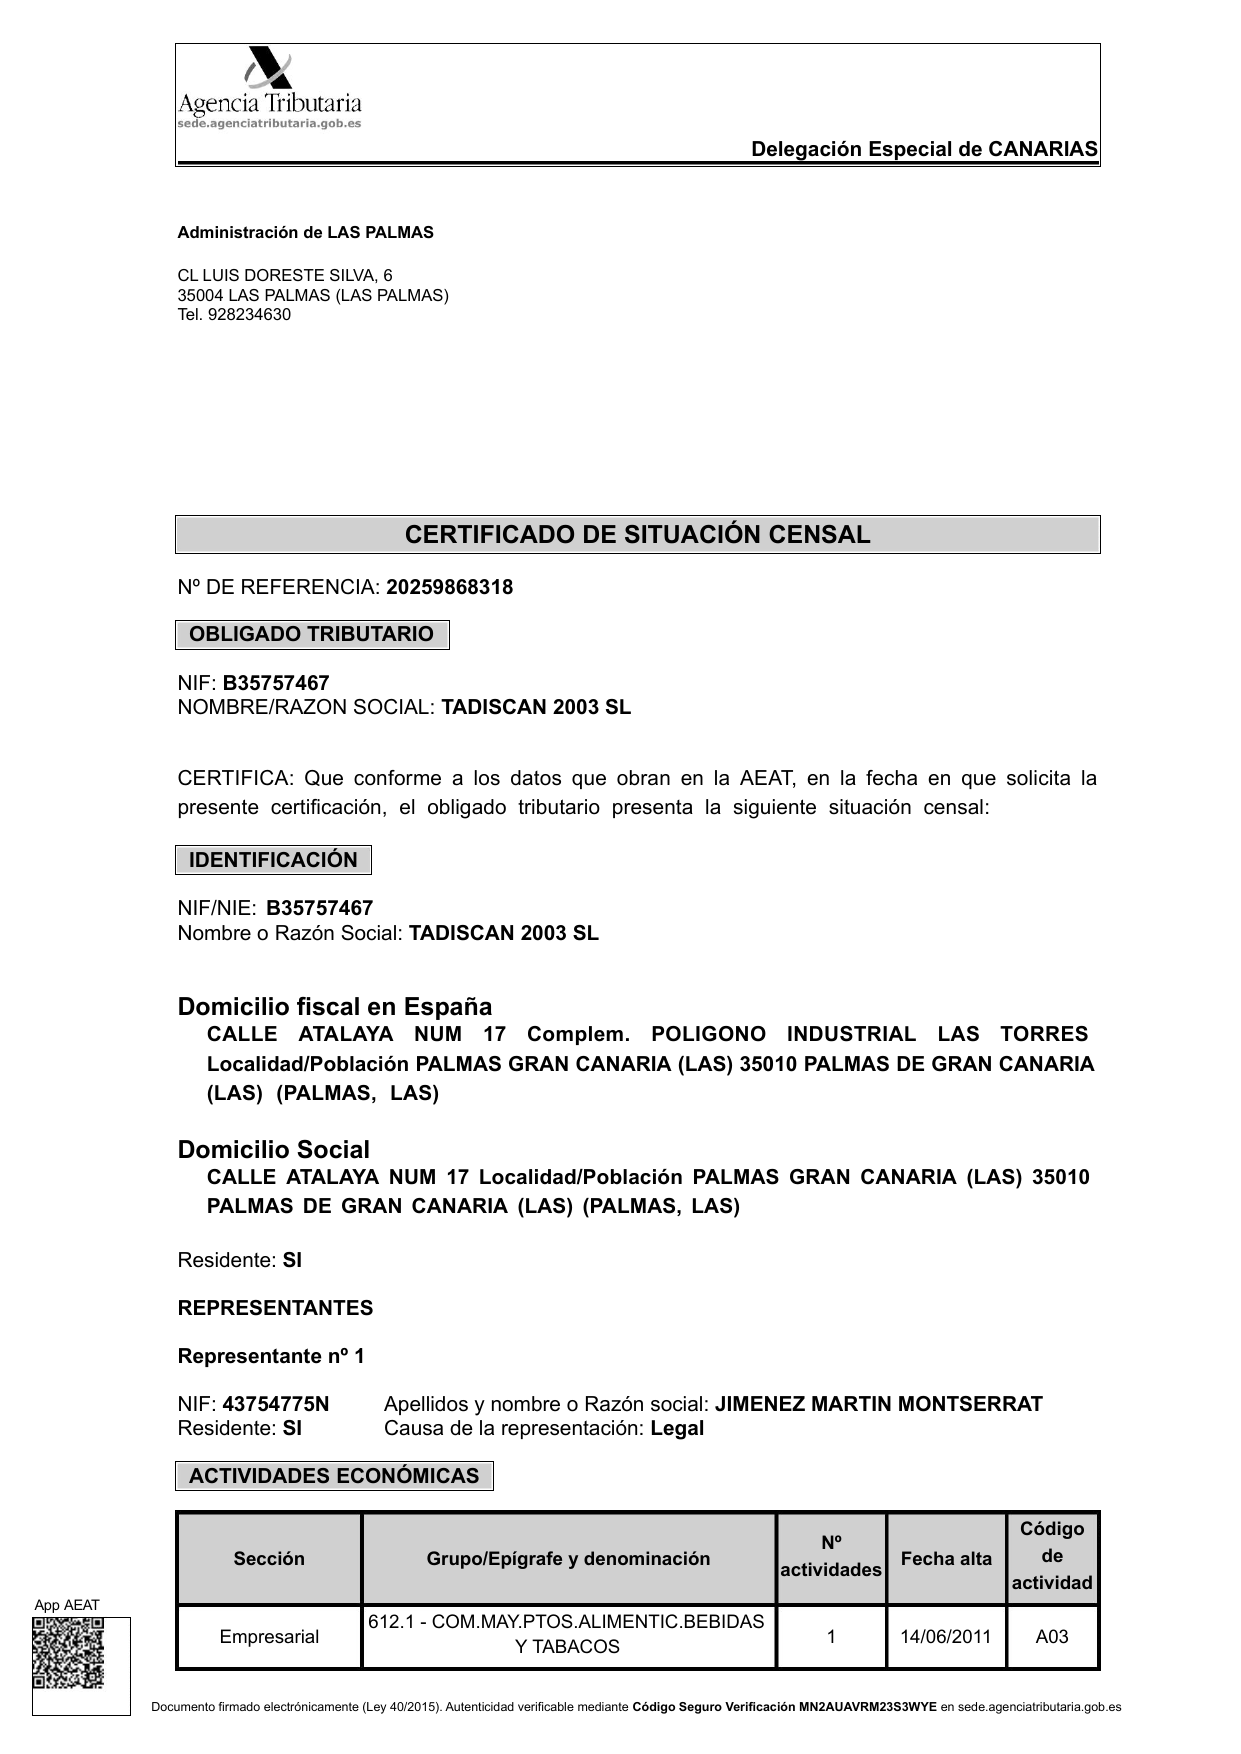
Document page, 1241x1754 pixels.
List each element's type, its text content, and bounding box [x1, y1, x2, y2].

text NOMBRE/RAZON SOCIAL: TADISCAN 2003 SL [177, 696, 658, 719]
text Causa de la representación: Legal [384, 1417, 729, 1441]
picture [176, 846, 371, 874]
text de [1041, 1546, 1109, 1567]
text IDENTIFICACIÓN [189, 849, 383, 872]
text Apellidos y nombre o Razón social: JIMENEZ MARTIN MONTSERRAT [384, 1393, 1070, 1416]
text OBLIGADO TRIBUTARIO [189, 623, 461, 647]
text Código [1020, 1519, 1109, 1540]
picture [176, 44, 1100, 166]
text 1 [826, 1626, 861, 1647]
picture [176, 621, 449, 649]
text NIF: B35757467 [177, 672, 658, 695]
text Nº [821, 1533, 866, 1553]
text CALLE ATALAYA NUM 17 Localidad/Población PALMAS GRAN CANARIA (LAS) 35010 [207, 1166, 1123, 1189]
picture [176, 1511, 1100, 1670]
text Sección [233, 1548, 330, 1569]
picture [33, 1618, 130, 1715]
text Fecha alta [901, 1548, 1017, 1569]
text Administración de LAS PALMAS [177, 223, 461, 242]
text CERTIFICA: Que conforme a los datos que obran en la AEAT, en la fecha en que solicita la [177, 767, 1123, 790]
text (LAS) (PALMAS, LAS) [207, 1082, 1123, 1106]
text Delegación Especial de CANARIAS [751, 138, 1123, 161]
text NIF: 43754775N [177, 1393, 355, 1416]
text 14/06/2011 [899, 1626, 1018, 1647]
text CALLE ATALAYA NUM 17 Complem. POLIGONO INDUSTRIAL LAS TORRES [207, 1023, 1123, 1046]
text App AEAT [34, 1597, 122, 1613]
text Localidad/Población PALMAS GRAN CANARIA (LAS) 35010 PALMAS DE GRAN CANARIA [207, 1053, 1123, 1076]
text Representante nº 1 [177, 1345, 400, 1368]
text A03 [1036, 1626, 1094, 1647]
text ACTIVIDADES ECONÓMICAS [189, 1465, 504, 1488]
text Tel. 928234630 [177, 305, 318, 324]
text CL LUIS DORESTE SILVA, 6 [177, 267, 421, 285]
text 12.1 - COM.MAY.PTOS.ALIMENTIC.BEBIDAS [378, 1611, 794, 1632]
text NIF/NIE: B35757467 [177, 897, 626, 920]
text REPRESENTANTES [177, 1296, 400, 1319]
picture [176, 1462, 493, 1490]
text presente certificación, el obligado tributario presenta la siguiente situación censal: [177, 796, 1123, 819]
text PALMAS DE GRAN CANARIA (LAS) (PALMAS, LAS) [207, 1195, 768, 1218]
text Residente: SI [177, 1417, 327, 1441]
text Nº DE REFERENCIA: 20259868318 [177, 576, 539, 599]
text 6 [368, 1611, 378, 1632]
text Residente: SI [177, 1249, 327, 1272]
text CERTIFICADO DE SITUACIÓN CENSAL [404, 521, 896, 549]
text actividades [780, 1559, 907, 1580]
text Empresarial [219, 1626, 344, 1647]
text Grupo/Epígrafe y denominación [426, 1548, 736, 1569]
text Domicilio fiscal en España [177, 993, 518, 1021]
text Y TABACOS [515, 1637, 647, 1658]
text 35004 LAS PALMAS (LAS PALMAS) [177, 286, 476, 305]
picture [176, 516, 1100, 553]
text Domicilio Social [177, 1136, 395, 1164]
text Nombre o Razón Social: TADISCAN 2003 SL [177, 922, 626, 945]
text actividad [1012, 1573, 1118, 1594]
text Documento firmado electrónicamente (Ley 40/2015). Autenticidad verificable mediante Código Seguro Verificación MN2AUAVRM23S3WYE en sede.agenciatributaria.gob.es [151, 1700, 1149, 1714]
